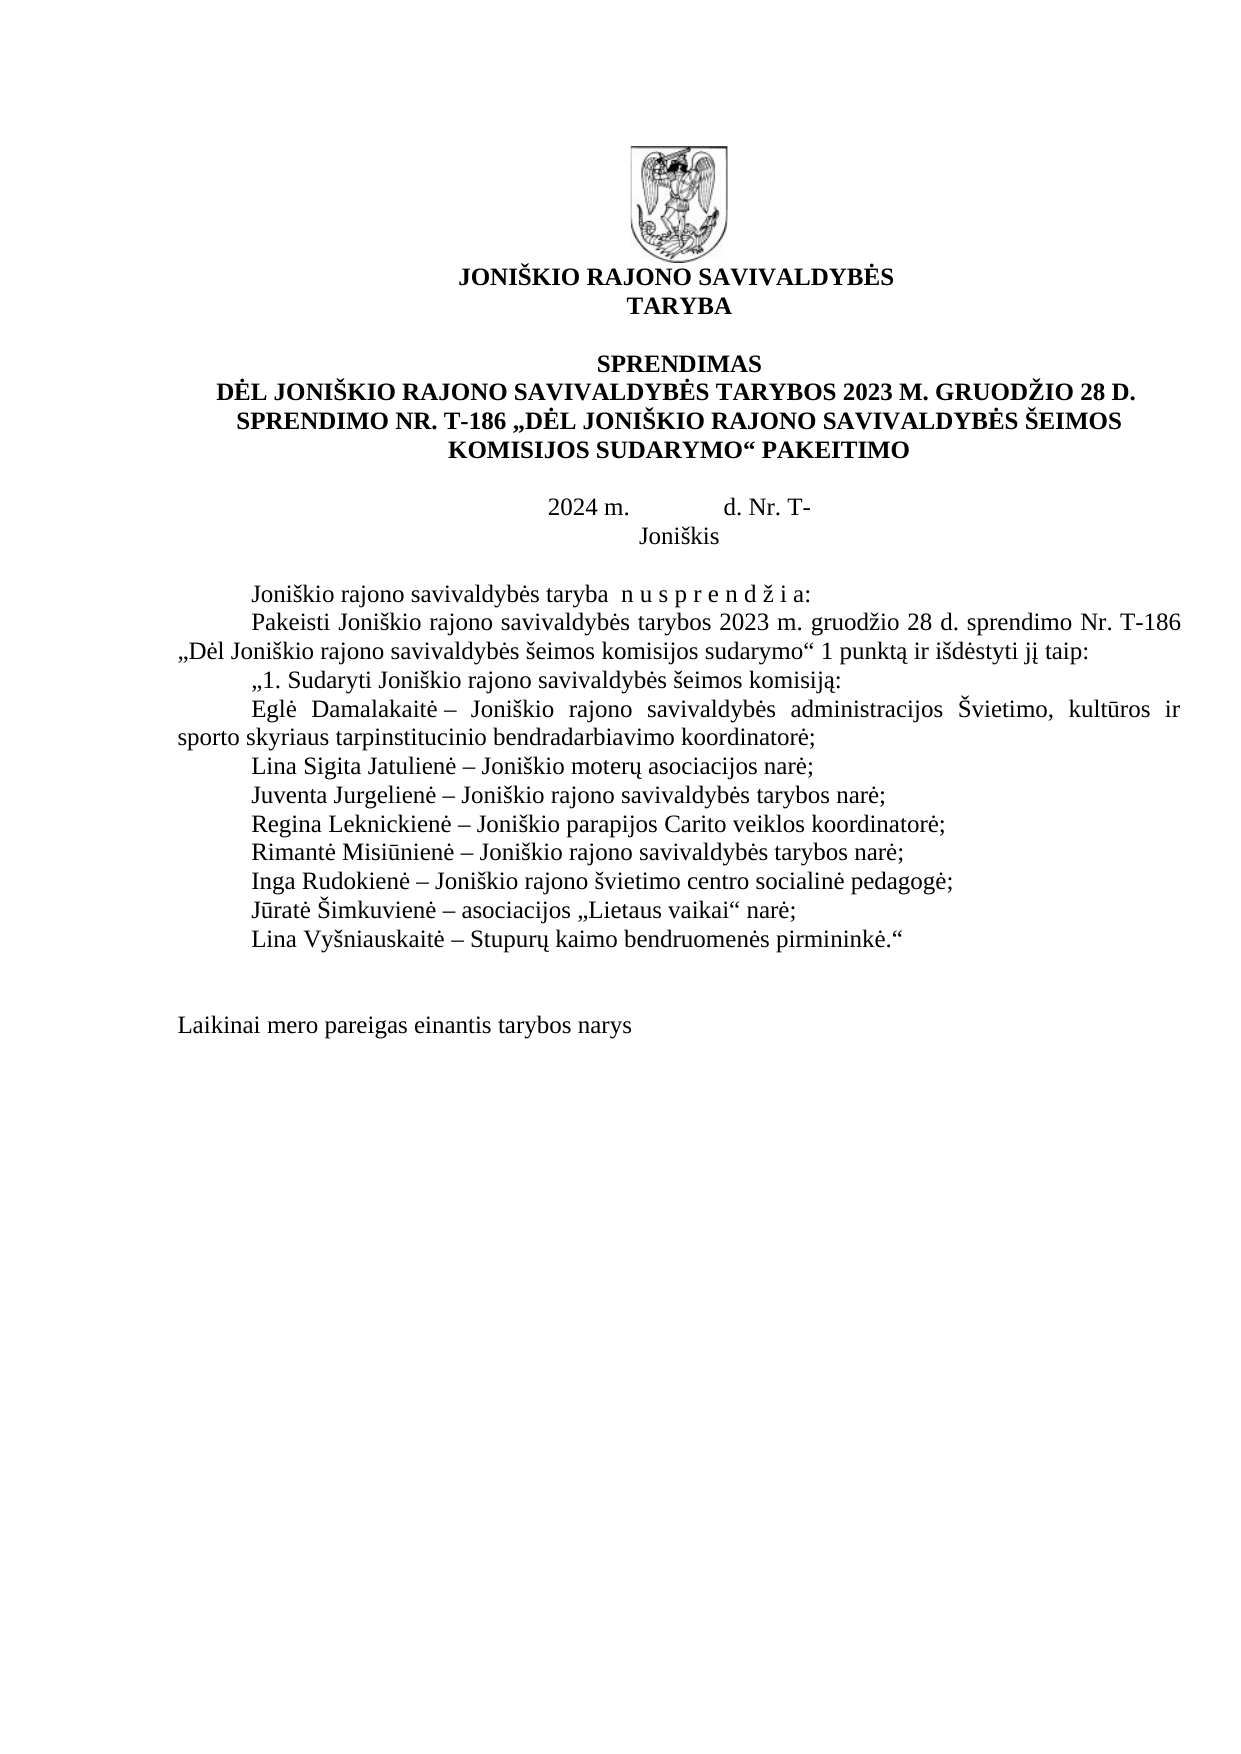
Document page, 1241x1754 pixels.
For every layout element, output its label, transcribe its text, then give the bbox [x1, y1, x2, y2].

text Lina Sigita Jatulienė – Joniškio moterų asociacijos narė; [177, 751, 1181, 780]
text dėl jONIŠKIO RAJONO SAVIVALDYBĖS TARYBOS 2023 M. GRUODŽIO 28 D. [177, 377, 1181, 406]
text Regina Leknickienė – Joniškio parapijos Carito veiklos koordinatorė; [177, 809, 1181, 837]
text SPRENDIMAS [177, 349, 1181, 377]
text Lina Vyšniauskaitė – Stupurų kaimo bendruomenės pirmininkė.“ [177, 924, 1181, 952]
text Jūratė Šimkuvienė – asociacijos „Lietaus vaikai“ narė; [177, 895, 1181, 924]
text JONIŠKIO RAJONO SAVIVALDYBĖS [177, 262, 1181, 291]
text TARYBA [177, 291, 1181, 320]
text „1. Sudaryti Joniškio rajono savivaldybės šeimos komisiją: [177, 665, 1181, 694]
text Juventa Jurgelienė – Joniškio rajono savivaldybės tarybos narė; [177, 780, 1181, 809]
text Inga Rudokienė – Joniškio rajono švietimo centro socialinė pedagogė; [177, 866, 1181, 895]
text SPRENDIMO NR. T-186 „DĖL JONIŠKIO RAJONO SAVIVALDYBĖS ŠEIMOS KOMISIJOS SUDARYMO“ PAKEITIMO [177, 406, 1181, 464]
text Joniškis [177, 521, 1181, 550]
text Eglė Damalakaitė – Joniškio rajono savivaldybės administracijos Švietimo, kultūros ir sporto skyriaus tarpinstitucinio bendradarbiavimo koordinatorė; [177, 694, 1181, 751]
text Laikinai mero pareigas einantis tarybos narys [177, 1010, 1181, 1039]
text Joniškio rajono savivaldybės taryba n u s p r e n d ž i a: [177, 579, 1181, 607]
text 2024 m. d. Nr. T- [177, 492, 1181, 521]
text Rimantė Misiūnienė – Joniškio rajono savivaldybės tarybos narė; [177, 837, 1181, 866]
text Pakeisti Joniškio rajono savivaldybės tarybos 2023 m. gruodžio 28 d. sprendimo Nr. T-186 „Dėl Joniškio rajono savivaldybės šeimos komisijos sudarymo“ 1 punktą ir išdėstyti jį taip: [177, 607, 1181, 665]
